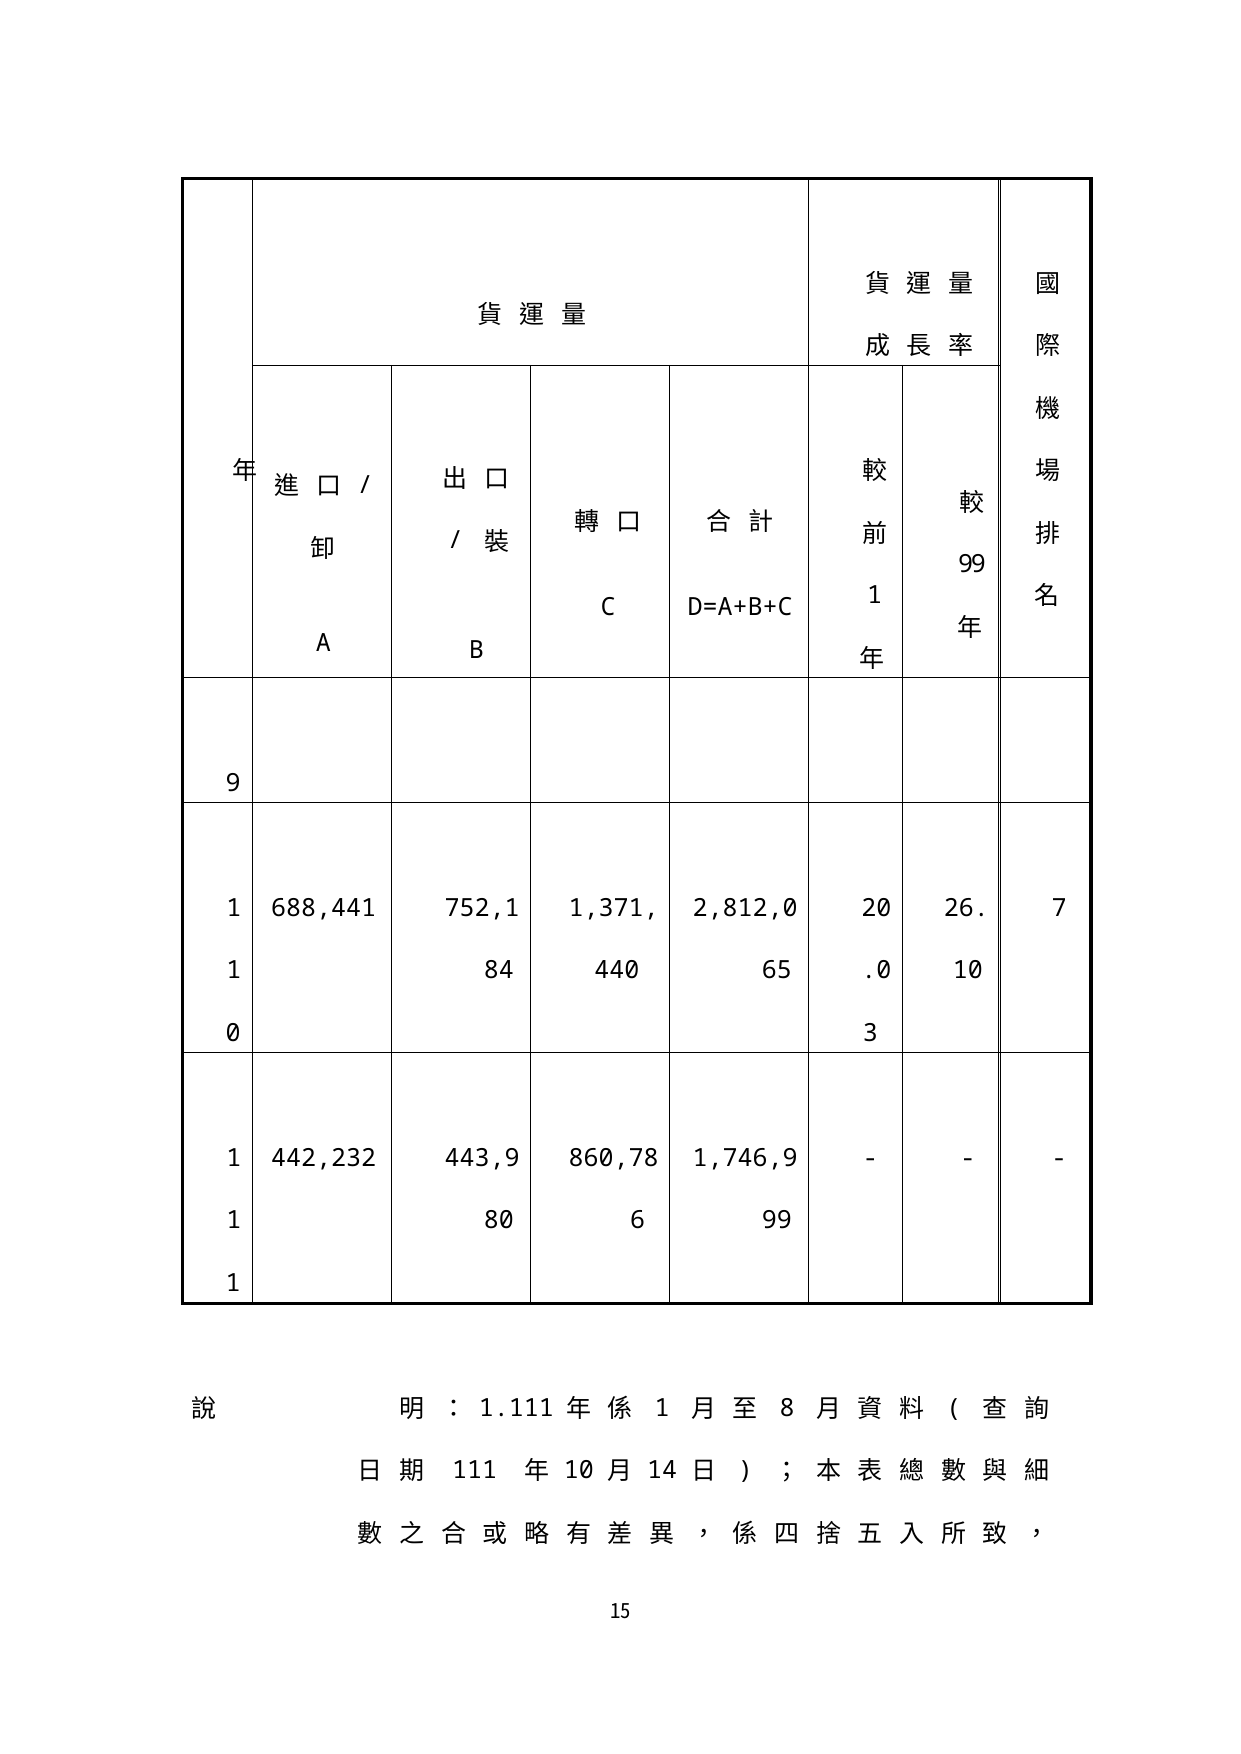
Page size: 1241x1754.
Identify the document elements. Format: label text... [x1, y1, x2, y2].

table_cell 7 [1001, 803, 1089, 1052]
table_cell 進口/卸 A [253, 366, 391, 677]
table_cell - [1001, 1053, 1089, 1302]
table_header 國際機場排名 (名) [1001, 180, 1089, 677]
table_cell [392, 678, 530, 802]
table_header 貨運量成長率 [809, 180, 998, 365]
table_cell 688,441 [253, 803, 391, 1052]
table_cell 合計 D=A+B+C [670, 366, 808, 677]
table_cell [903, 678, 998, 802]
table_cell 1,371,440 [531, 803, 669, 1052]
table_header 年 [184, 180, 252, 677]
table_cell 110 [184, 803, 252, 1052]
table_cell [253, 678, 391, 802]
table_cell 較99年 [903, 366, 998, 677]
table_cell 較前1年 [809, 366, 902, 677]
table_cell 26.10 [903, 803, 998, 1052]
text 說 明：1.111年係1月至8月資料(查詢日期111年10月14日)；本表總數與細數之合或略有差異，係四捨五入所致， [181, 1365, 1058, 1552]
table_cell 轉口 C [531, 366, 669, 677]
table_cell 443,980 [392, 1053, 530, 1302]
table_cell [670, 678, 808, 802]
table_cell [809, 678, 902, 802]
table_cell 442,232 [253, 1053, 391, 1302]
table_cell 752,184 [392, 803, 530, 1052]
table_cell 1,746,999 [670, 1053, 808, 1302]
table_cell 2,812,065 [670, 803, 808, 1052]
table_cell - [903, 1053, 998, 1302]
table_cell 111 [184, 1053, 252, 1302]
table_cell 20.03 [809, 803, 902, 1052]
table_cell [531, 678, 669, 802]
table_cell 7 [1001, 678, 1089, 802]
table_cell 出口/裝 B [392, 366, 530, 677]
table_header 貨運量 [253, 180, 808, 365]
table_cell - [809, 1053, 902, 1302]
table_cell 860,786 [531, 1053, 669, 1302]
table_cell 9 [184, 678, 252, 802]
